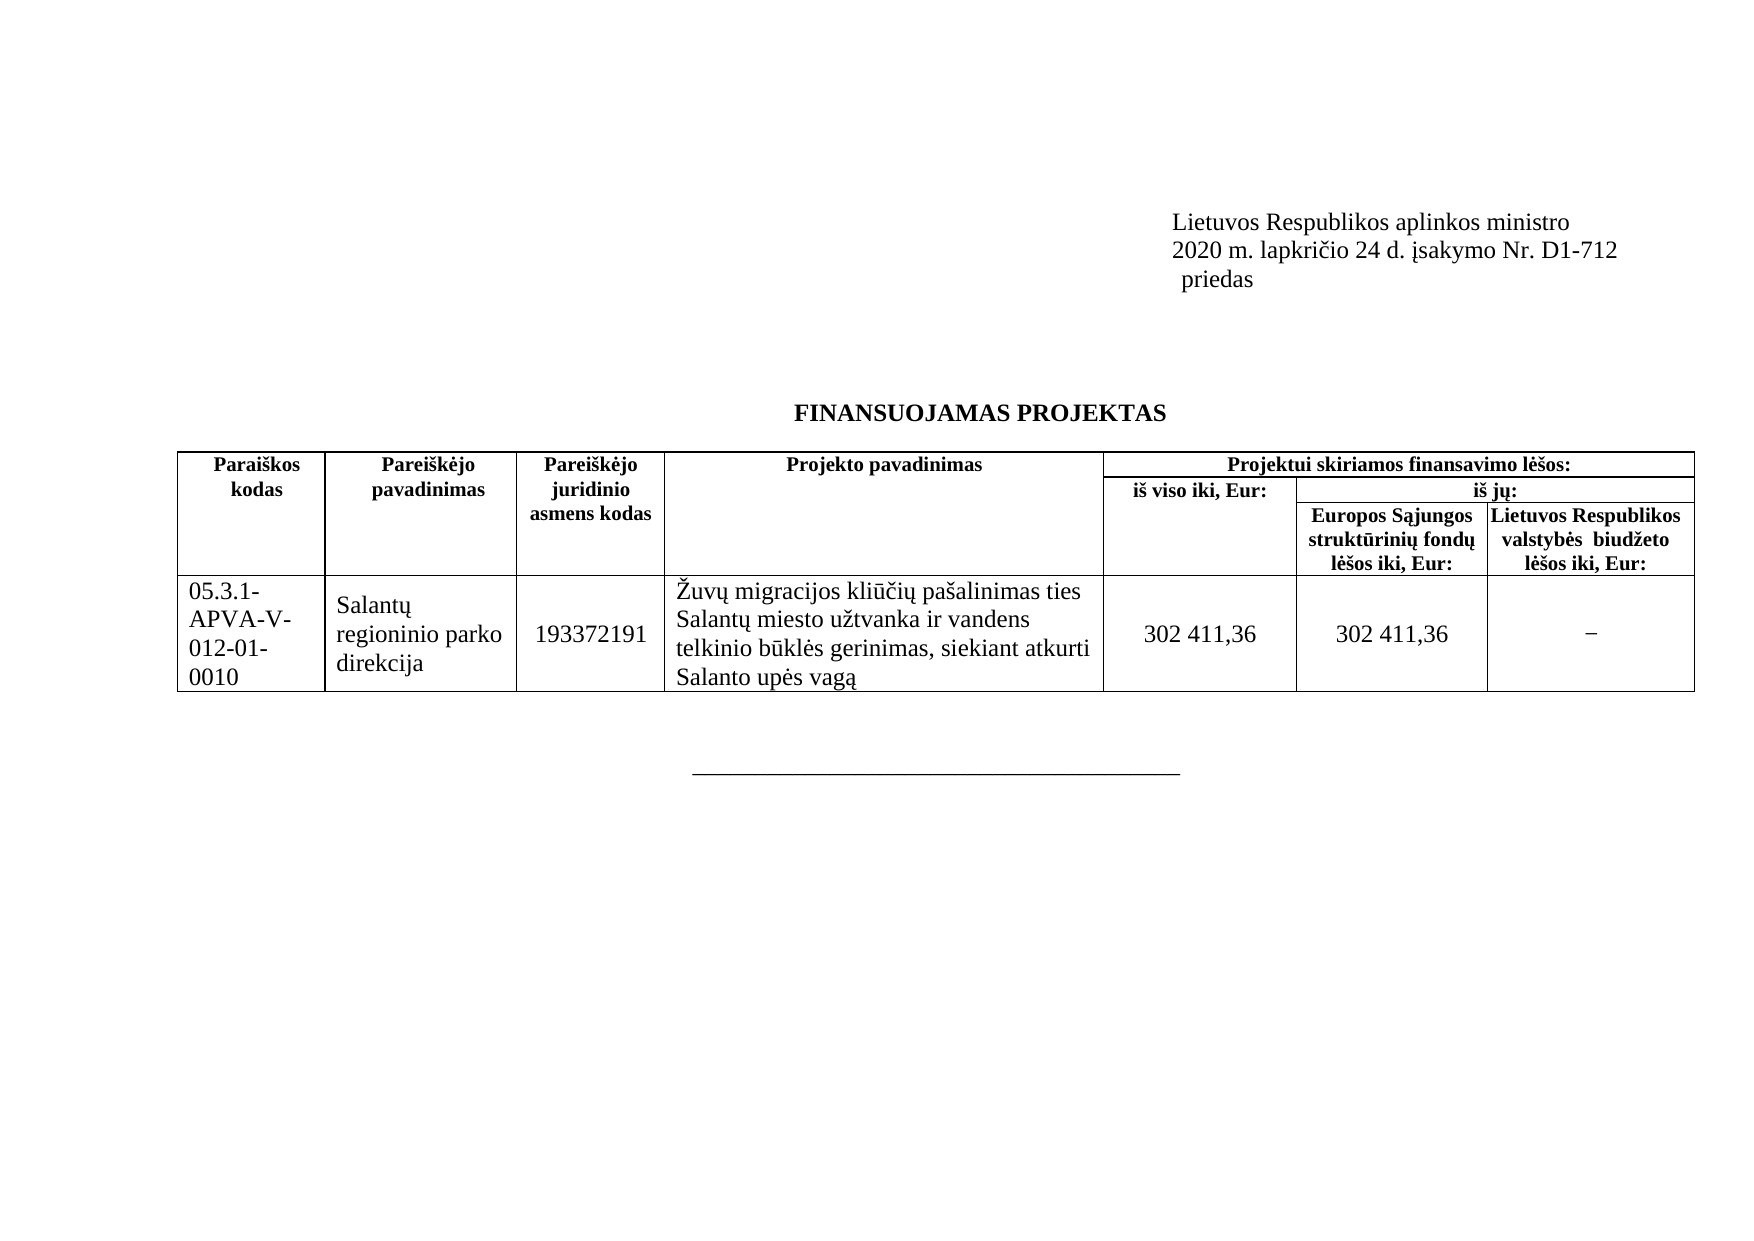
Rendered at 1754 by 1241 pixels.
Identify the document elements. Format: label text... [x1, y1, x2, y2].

table_cell Lietuvos Respublikos valstybės biudžeto lėšos iki, Eur: [1488, 503, 1694, 575]
table_cell 302 411,36 [1104, 576, 1296, 691]
table_cell Salantų regioninio parko direkcija [326, 576, 516, 691]
table_cell iš jų: [1297, 478, 1694, 502]
table_header Projektui skiriamos finansavimo lėšos: [1104, 453, 1694, 476]
table_header Projekto pavadinimas [665, 453, 1103, 575]
table_cell 05.3.1-APVA-V-012-01-0010 [178, 576, 324, 691]
table_cell iš viso iki, Eur: [1104, 478, 1296, 575]
text _______________________________________ [177, 749, 1695, 778]
text priedas [177, 264, 1695, 293]
table_header Pareiškėjo pavadinimas [326, 453, 516, 575]
text 2020 m. lapkričio 24 d. įsakymo Nr. D1-712 [591, 235, 1695, 264]
table_cell 193372191 [517, 576, 664, 691]
table_cell − [1488, 576, 1694, 691]
text Lietuvos Respublikos aplinkos ministro [591, 207, 1695, 235]
text FINANSUOJAMAS PROJEKTAS [177, 398, 1695, 427]
table_cell Europos Sąjungos struktūrinių fondų lėšos iki, Eur: [1297, 503, 1487, 575]
table_header Paraiškos kodas [178, 453, 324, 575]
table_cell 302 411,36 [1297, 576, 1487, 691]
table_cell Žuvų migracijos kliūčių pašalinimas ties Salantų miesto užtvanka ir vandens telkinio būklės gerinimas, siekiant atkurti Salanto upės vagą [665, 576, 1103, 691]
table_header Pareiškėjo juridinio asmens kodas [517, 453, 664, 575]
